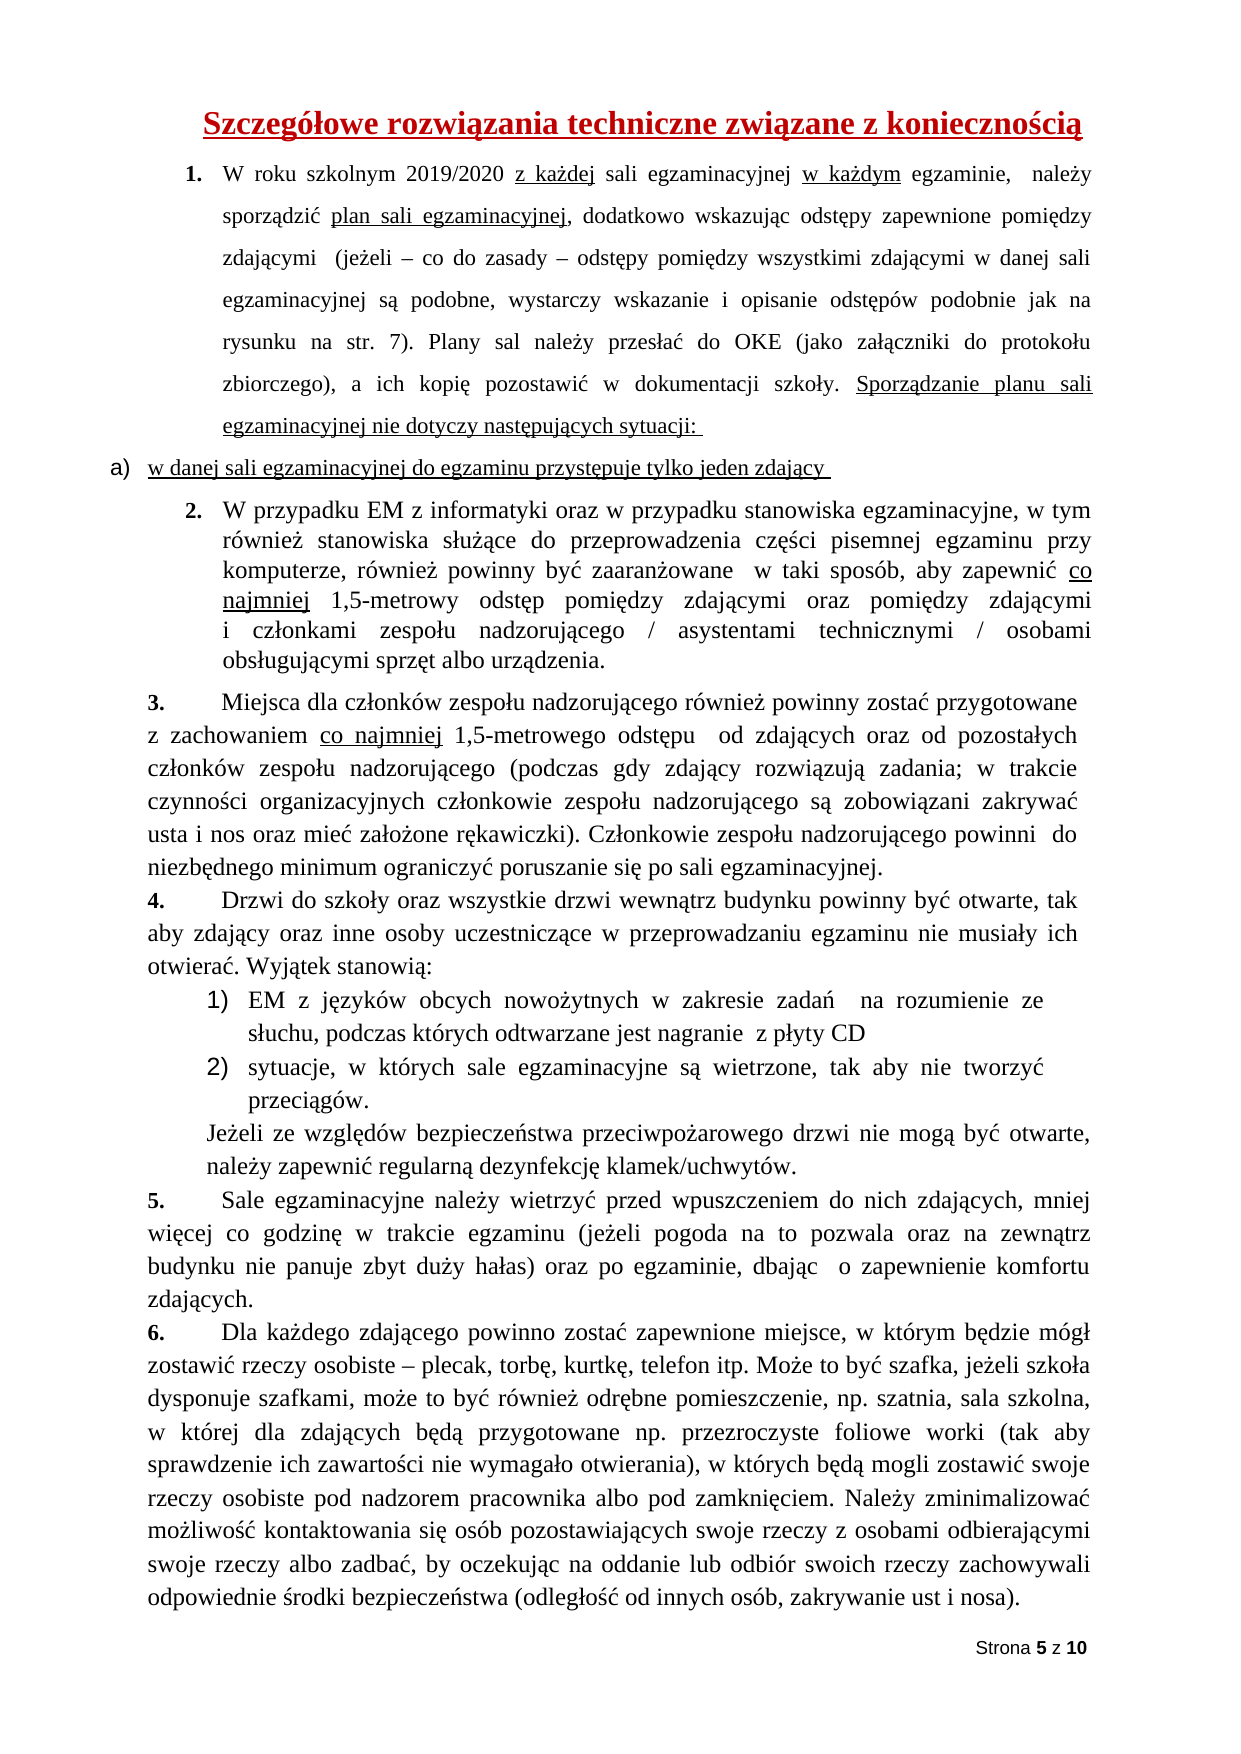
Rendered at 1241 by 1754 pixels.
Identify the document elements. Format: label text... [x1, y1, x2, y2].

list Sale egzaminacyjne należy wietrzyć przed wpuszczeniem do nich zdających, mniej więcej co godzinę w trakcie egzaminu (jeżeli pogoda na to pozwala oraz na zewnątrz budynku nie panuje zbyt duży hałas) oraz po egzaminie, dbając o zapewnienie komfortu zdających. [147, 1185, 1091, 1313]
list Dla każdego zdającego powinno zostać zapewnione miejsce, w którym będzie mógł zostawić rzeczy osobiste – plecak, torbę, kurtkę, telefon itp. Może to być szafka, jeżeli szkoła dysponuje szafkami, może to być również odrębne pomieszczenie, np. szatnia, sala szkolna, w której dla zdających będą przygotowane np. przezroczyste foliowe worki (tak aby sprawdzenie ich zawartości nie wymagało otwierania), w których będą mogli zostawić swoje rzeczy osobiste pod nadzorem pracownika albo pod zamknięciem. Należy zminimalizować możliwość kontaktowania się osób pozostawiających swoje rzeczy z osobami odbierającymi swoje rzeczy albo zadbać, by oczekując na oddanie lub odbiór swoich rzeczy zachowywali odpowiednie środki bezpieczeństwa (odległość od innych osób, zakrywanie ust i nosa). [147, 1317, 1091, 1610]
list sytuacje, w których sale egzaminacyjne są wietrzone, tak aby nie tworzyć przeciągów. [206, 1052, 1044, 1113]
list EM z języków obcych nowożytnych w zakresie zadań na rozumienie ze słuchu, podczas których odtwarzane jest nagranie z płyty CD [206, 985, 1044, 1047]
text Jeżeli ze względów bezpieczeństwa przeciwpożarowego drzwi nie mogą być otwarte, należy zapewnić regularną dezynfekcję klamek/uchwytów. [206, 1118, 1091, 1180]
text Szczegółowe rozwiązania techniczne związane z koniecznością [203, 104, 1084, 142]
list W przypadku EM z informatyki oraz w przypadku stanowiska egzaminacyjne, w tym również stanowiska służące do przeprowadzenia części pisemnej egzaminu przy komputerze, również powinny być zaaranżowane w taki sposób, aby zapewnić co najmniej 1,5-metrowy odstęp pomiędzy zdającymi oraz pomiędzy zdającymi i członkami zespołu nadzorującego / asystentami technicznymi / osobami obsługującymi sprzęt albo urządzenia. [185, 495, 1092, 674]
list Miejsca dla członków zespołu nadzorującego również powinny zostać przygotowane z zachowaniem co najmniej 1,5-metrowego odstępu od zdających oraz od pozostałych członków zespołu nadzorującego (podczas gdy zdający rozwiązują zadania; w trakcie czynności organizacyjnych członkowie zespołu nadzorującego są zobowiązani zakrywać usta i nos oraz mieć założone rękawiczki). Członkowie zespołu nadzorującego powinni do niezbędnego minimum ograniczyć poruszanie się po sali egzaminacyjnej. [147, 687, 1078, 881]
list Drzwi do szkoły oraz wszystkie drzwi wewnątrz budynku powinny być otwarte, tak aby zdający oraz inne osoby uczestniczące w przeprowadzaniu egzaminu nie musiały ich otwierać. Wyjątek stanowią: [147, 885, 1078, 980]
list w danej sali egzaminacyjnej do egzaminu przystępuje tylko jeden zdający [110, 454, 1092, 481]
list W roku szkolnym 2019/2020 z każdej sali egzaminacyjnej w każdym egzaminie, należy sporządzić plan sali egzaminacyjnej, dodatkowo wskazując odstępy zapewnione pomiędzy zdającymi (jeżeli – co do zasady – odstępy pomiędzy wszystkimi zdającymi w danej sali egzaminacyjnej są podobne, wystarczy wskazanie i opisanie odstępów podobnie jak na rysunku na str. 7). Plany sal należy przesłać do OKE (jako załączniki do protokołu zbiorczego), a ich kopię pozostawić w dokumentacji szkoły. Sporządzanie planu sali egzaminacyjnej nie dotyczy następujących sytuacji: [185, 160, 1092, 439]
